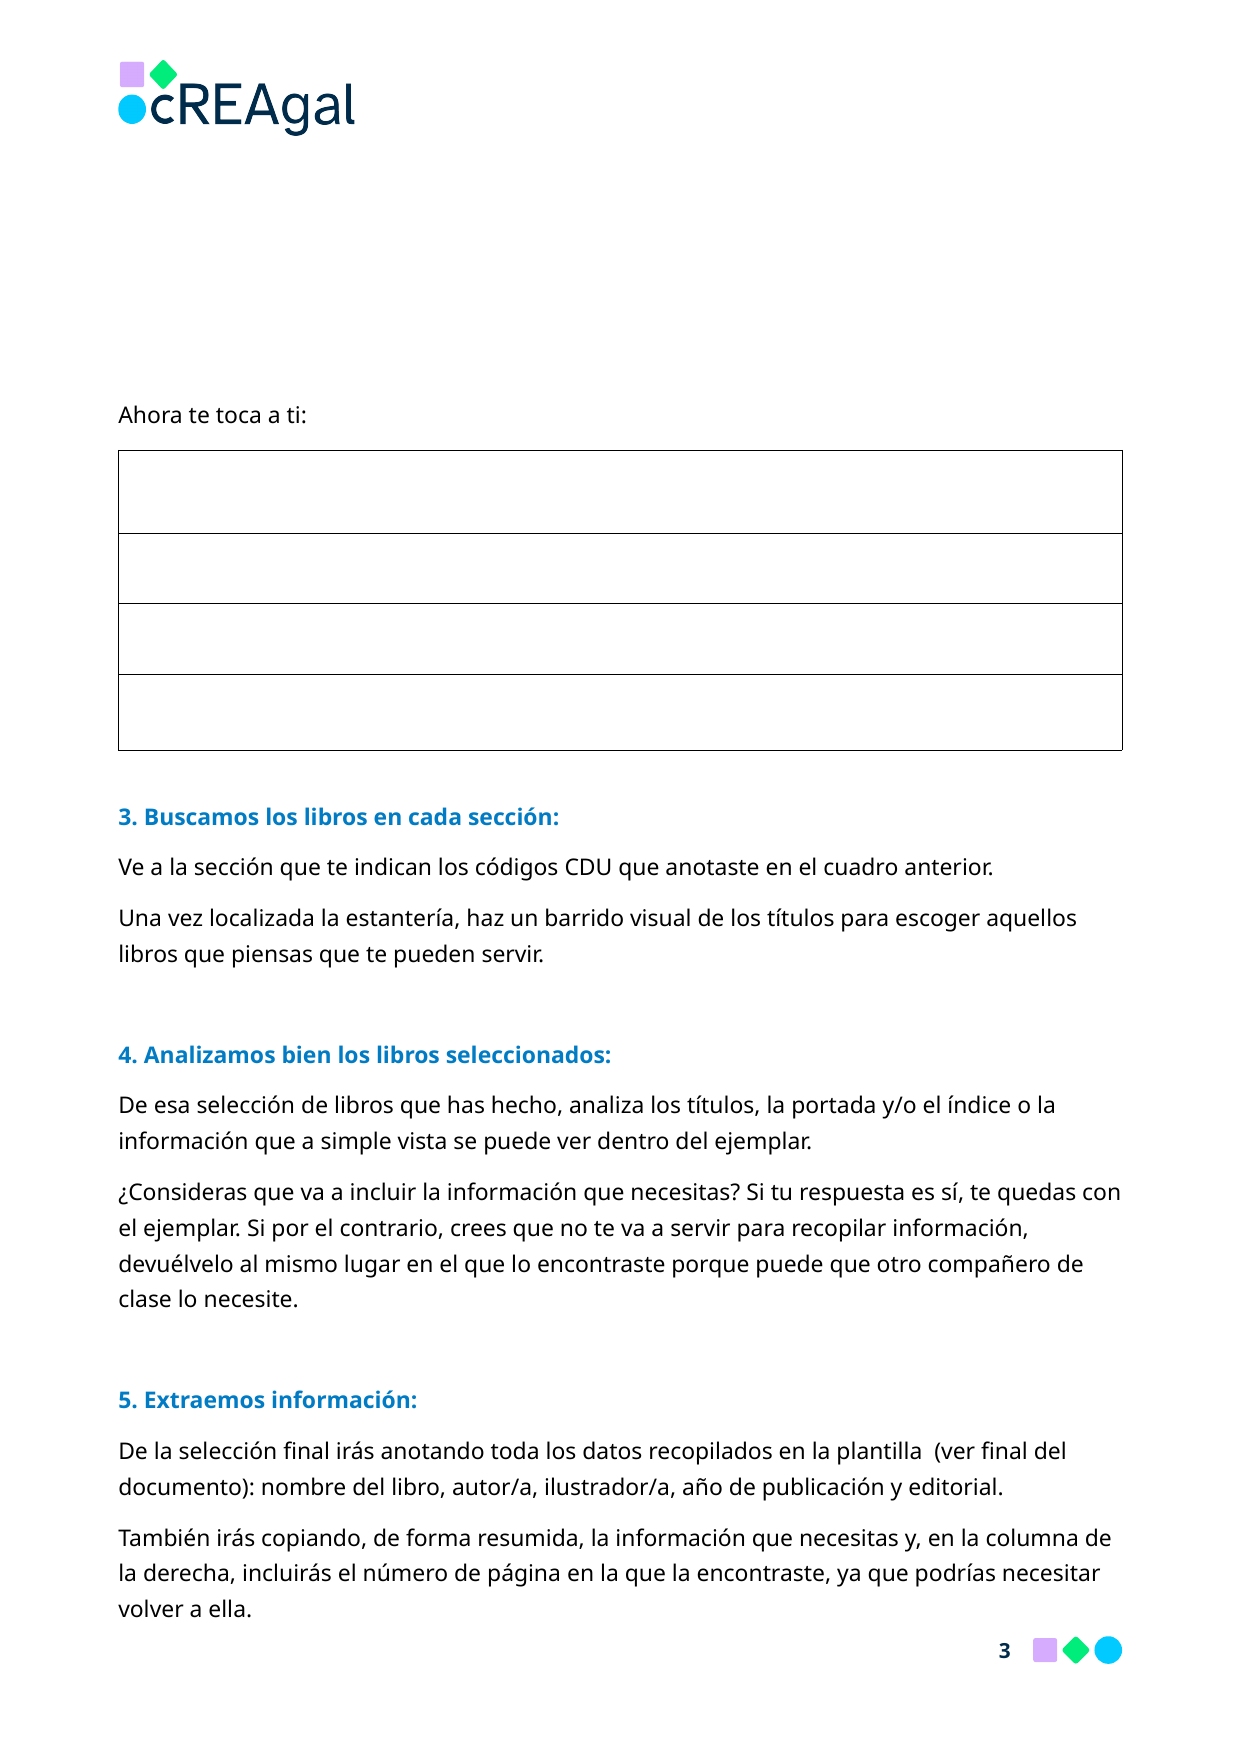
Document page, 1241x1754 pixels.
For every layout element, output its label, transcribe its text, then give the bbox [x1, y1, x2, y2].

table_cell [620, 675, 1122, 750]
text Una vez localizada la estantería, haz un barrido visual de los títulos para escoger aquellos libros que piensas que te pueden servir. [118, 902, 1122, 969]
text ¿Consideras que va a incluir la información que necesitas? Si tu respuesta es sí, te quedas con el ejemplar. Si por el contrario, crees que no te va a servir para recopilar información, devuélvelo al mismo lugar en el que lo encontraste porque puede que otro compañero de clase lo necesite. [118, 1176, 1122, 1315]
text 4. Analizamos bien los libros seleccionados: [118, 1039, 1122, 1070]
table_header [119, 451, 620, 533]
text De esa selección de libros que has hecho, analiza los títulos, la portada y/o el índice o la información que a simple vista se puede ver dentro del ejemplar. [118, 1089, 1122, 1156]
text 5. Extraemos información: [118, 1384, 1122, 1416]
text 3. Buscamos los libros en cada sección: [118, 801, 1122, 832]
table_cell [620, 604, 1122, 674]
table_header [620, 451, 1122, 533]
text Ve a la sección que te indican los códigos CDU que anotaste en el cuadro anterior. [118, 851, 1122, 882]
table_cell [620, 534, 1122, 602]
text Ahora te toca a ti: [118, 399, 1122, 430]
table_cell [119, 534, 620, 602]
text También irás copiando, de forma resumida, la información que necesitas y, en la columna de la derecha, incluirás el número de página en la que la encontraste, ya que podrías necesitar volver a ella. [118, 1521, 1122, 1624]
text De la selección final irás anotando toda los datos recopilados en la plantilla (ver final del documento): nombre del libro, autor/a, ilustrador/a, año de publicación y editorial. [118, 1435, 1122, 1502]
table_cell [119, 675, 620, 750]
picture [118, 60, 355, 136]
table_cell [119, 604, 620, 674]
